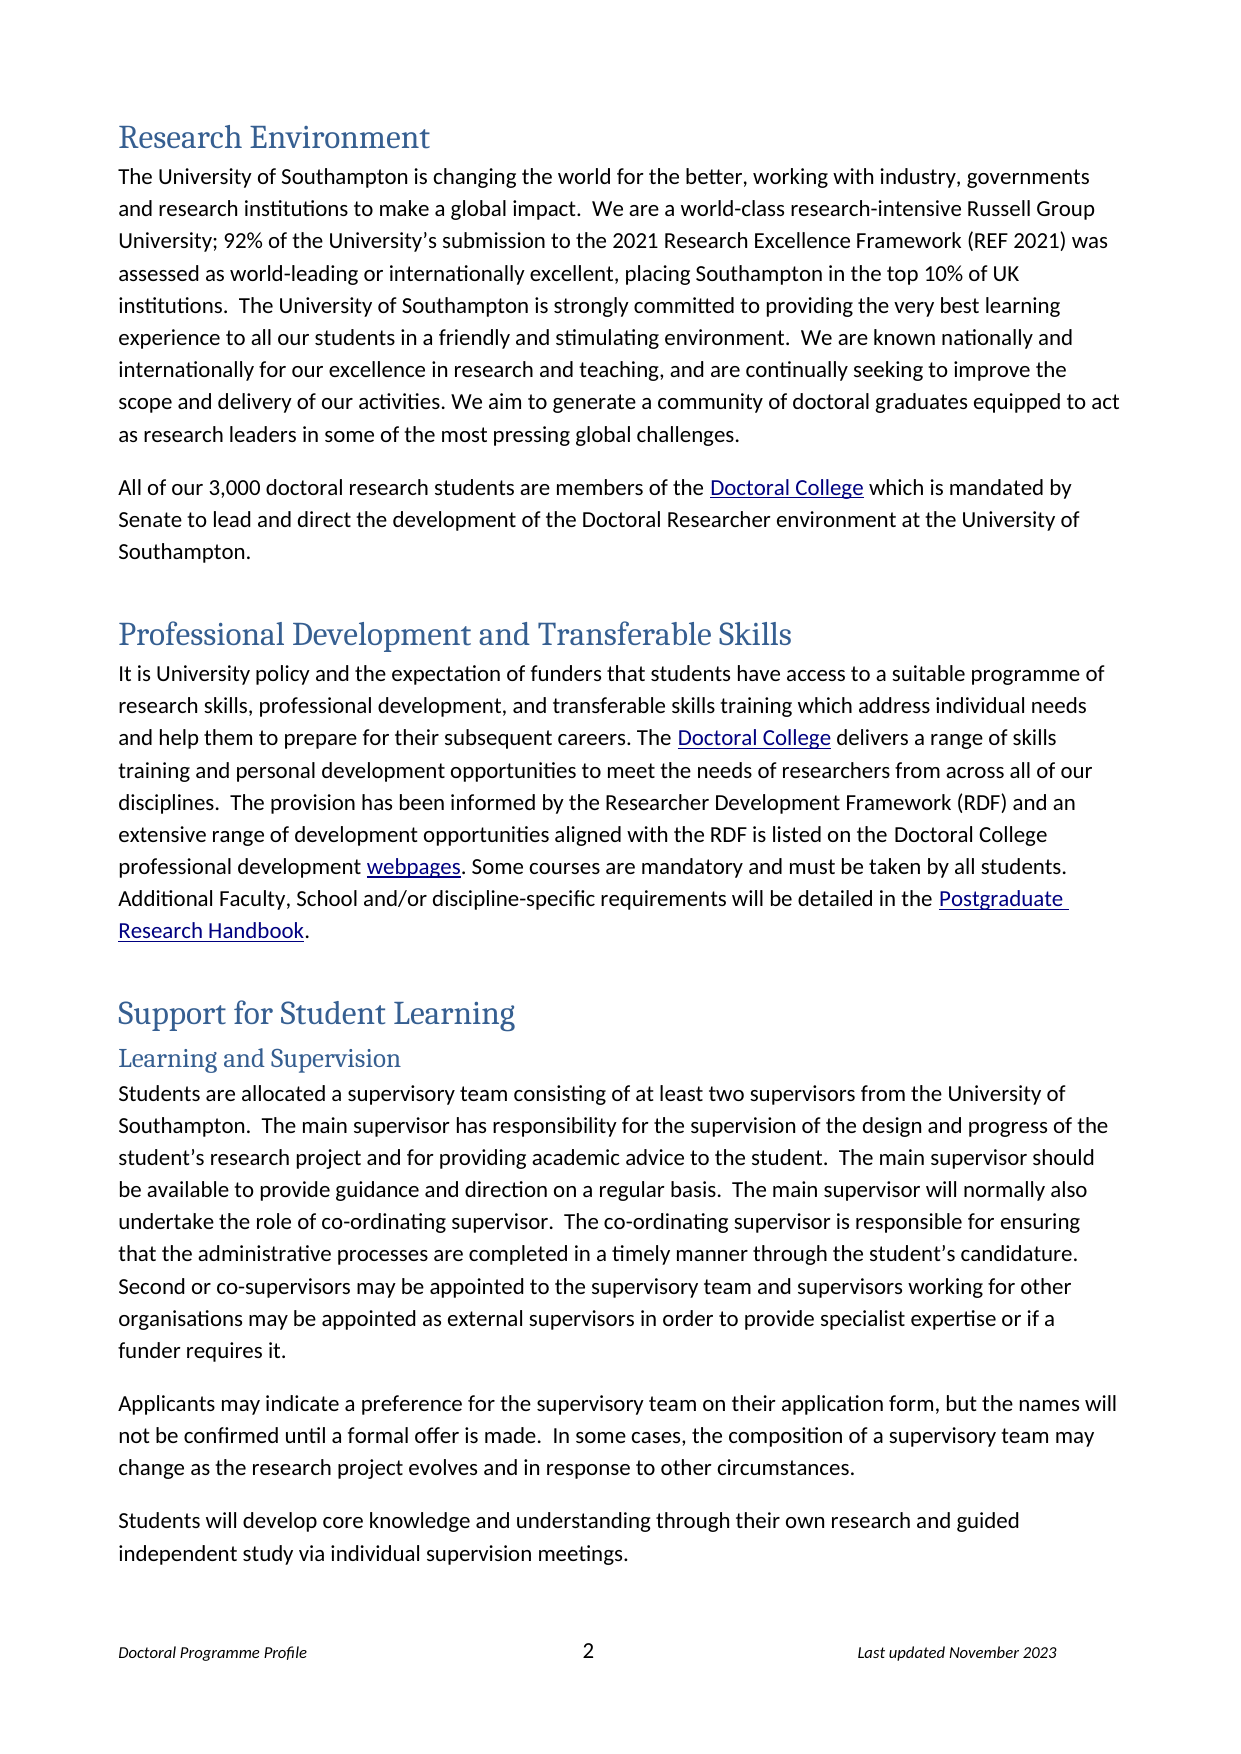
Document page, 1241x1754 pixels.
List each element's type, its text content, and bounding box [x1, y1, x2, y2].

subtitle Professional Development and Transferable Skills [118, 615, 1122, 653]
text It is University policy and the expectation of funders that students have access to a suitable programme of research skills, professional development, and transferable skills training which address individual needs and help them to prepare for their subsequent careers. The Doctoral College delivers a range of skills training and personal development opportunities to meet the needs of researchers from across all of our disciplines. The provision has been informed by the Researcher Development Framework (RDF) and an extensive range of development opportunities aligned with the RDF is listed on the Doctoral College professional development webpages. Some courses are mandatory and must be taken by all students. Additional Faculty, School and/or discipline-specific requirements will be detailed in the Postgraduate Research Handbook. [118, 659, 1122, 945]
text Applicants may indicate a preference for the supervisory team on their application form, but the names will not be confirmed until a formal offer is made. In some cases, the composition of a supervisory team may change as the research project evolves and in response to other circumstances. [118, 1389, 1122, 1482]
text The University of Southampton is changing the world for the better, working with industry, governments and research institutions to make a global impact. We are a world-class research-intensive Russell Group University; 92% of the University’s submission to the 2021 Research Excellence Framework (REF 2021) was assessed as world-leading or internationally excellent, placing Southampton in the top 10% of UK institutions. The University of Southampton is strongly committed to providing the very best learning experience to all our students in a friendly and stimulating environment. We are known nationally and internationally for our excellence in research and teaching, and are continually seeking to improve the scope and delivery of our activities. We aim to generate a community of doctoral graduates equipped to act as research leaders in some of the most pressing global challenges. [118, 162, 1122, 448]
subtitle Learning and Supervision [118, 1043, 1122, 1074]
text Students are allocated a supervisory team consisting of at least two supervisors from the University of Southampton. The main supervisor has responsibility for the supervision of the design and progress of the student’s research project and for providing academic advice to the student. The main supervisor should be available to provide guidance and direction on a regular basis. The main supervisor will normally also undertake the role of co-ordinating supervisor. The co-ordinating supervisor is responsible for ensuring that the administrative processes are completed in a timely manner through the student’s candidature. Second or co-supervisors may be appointed to the supervisory team and supervisors working for other organisations may be appointed as external supervisors in order to provide specialist expertise or if a funder requires it. [118, 1079, 1122, 1364]
subtitle Research Environment [118, 118, 1122, 156]
text All of our 3,000 doctoral research students are members of the Doctoral College which is mandated by Senate to lead and direct the development of the Doctoral Researcher environment at the University of Southampton. [118, 473, 1122, 565]
subtitle Support for Student Learning [118, 995, 1122, 1033]
text Students will develop core knowledge and understanding through their own research and guided independent study via individual supervision meetings. [118, 1507, 1122, 1567]
